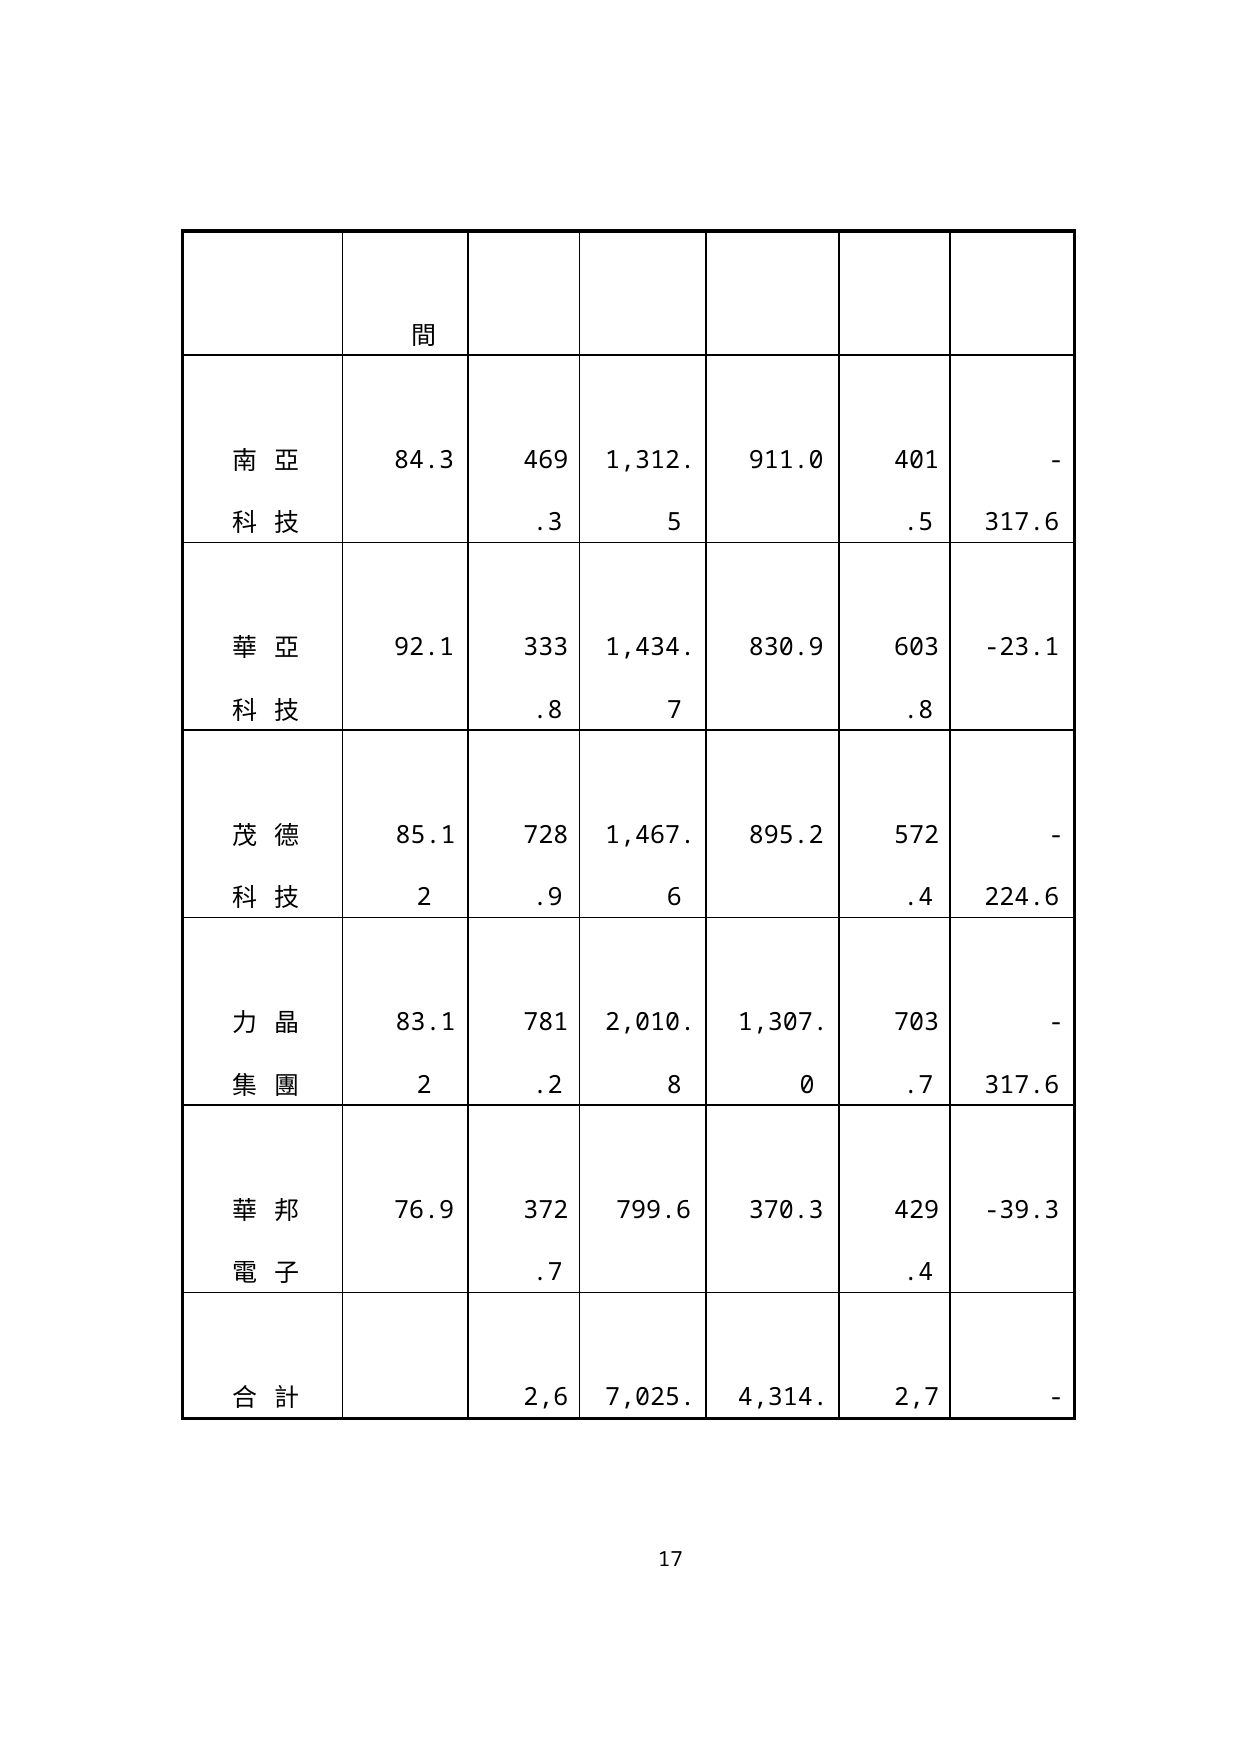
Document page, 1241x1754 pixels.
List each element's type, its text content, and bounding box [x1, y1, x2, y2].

table_cell 茂德科技 [184, 731, 342, 917]
table_cell 2,6 [469, 1293, 579, 1417]
table_cell 372.7 [469, 1106, 579, 1292]
table_header [469, 233, 579, 354]
table_cell 84.3 [343, 356, 467, 542]
table_cell 603.8 [840, 543, 949, 729]
table_cell 703.7 [840, 918, 949, 1104]
table_header [707, 233, 838, 354]
table_cell -317.6 [951, 918, 1073, 1104]
table_cell 830.9 [707, 543, 838, 729]
table_cell 911.0 [707, 356, 838, 542]
table_cell 85.12 [343, 731, 467, 917]
table_header 間 [343, 233, 467, 354]
table_cell 83.12 [343, 918, 467, 1104]
table_cell 2,010.8 [580, 918, 705, 1104]
table_cell 合計 [184, 1293, 342, 1417]
table_cell 469.3 [469, 356, 579, 542]
table_cell 力晶集團 [184, 918, 342, 1104]
table_cell 728.9 [469, 731, 579, 917]
table_cell 781.2 [469, 918, 579, 1104]
table_header [580, 233, 705, 354]
table_cell 799.6 [580, 1106, 705, 1292]
table_header [840, 233, 949, 354]
table_cell 1,467.6 [580, 731, 705, 917]
table_cell 1,312.5 [580, 356, 705, 542]
table_cell 華亞科技 [184, 543, 342, 729]
table_cell -23.1 [951, 543, 1073, 729]
table_header [184, 233, 342, 354]
table_cell 401.5 [840, 356, 949, 542]
table_cell 895.2 [707, 731, 838, 917]
table_cell 76.9 [343, 1106, 467, 1292]
table_cell 4,314. [707, 1293, 838, 1417]
table_cell -224.6 [951, 731, 1073, 917]
table_cell 1,434.7 [580, 543, 705, 729]
table_cell 2,7 [840, 1293, 949, 1417]
table_cell 南亞科技 [184, 356, 342, 542]
table_cell 370.3 [707, 1106, 838, 1292]
table_cell 華邦電子 [184, 1106, 342, 1292]
table_header [951, 233, 1073, 354]
table_cell [343, 1293, 467, 1417]
table_cell -39.3 [951, 1106, 1073, 1292]
table_cell [951, 1293, 1073, 1417]
table_cell 429.4 [840, 1106, 949, 1292]
table_cell 1,307.0 [707, 918, 838, 1104]
table_cell 92.1 [343, 543, 467, 729]
table_cell 7,025. [580, 1293, 705, 1417]
table_cell 333.8 [469, 543, 579, 729]
table_cell 572.4 [840, 731, 949, 917]
table_cell -317.6 [951, 356, 1073, 542]
